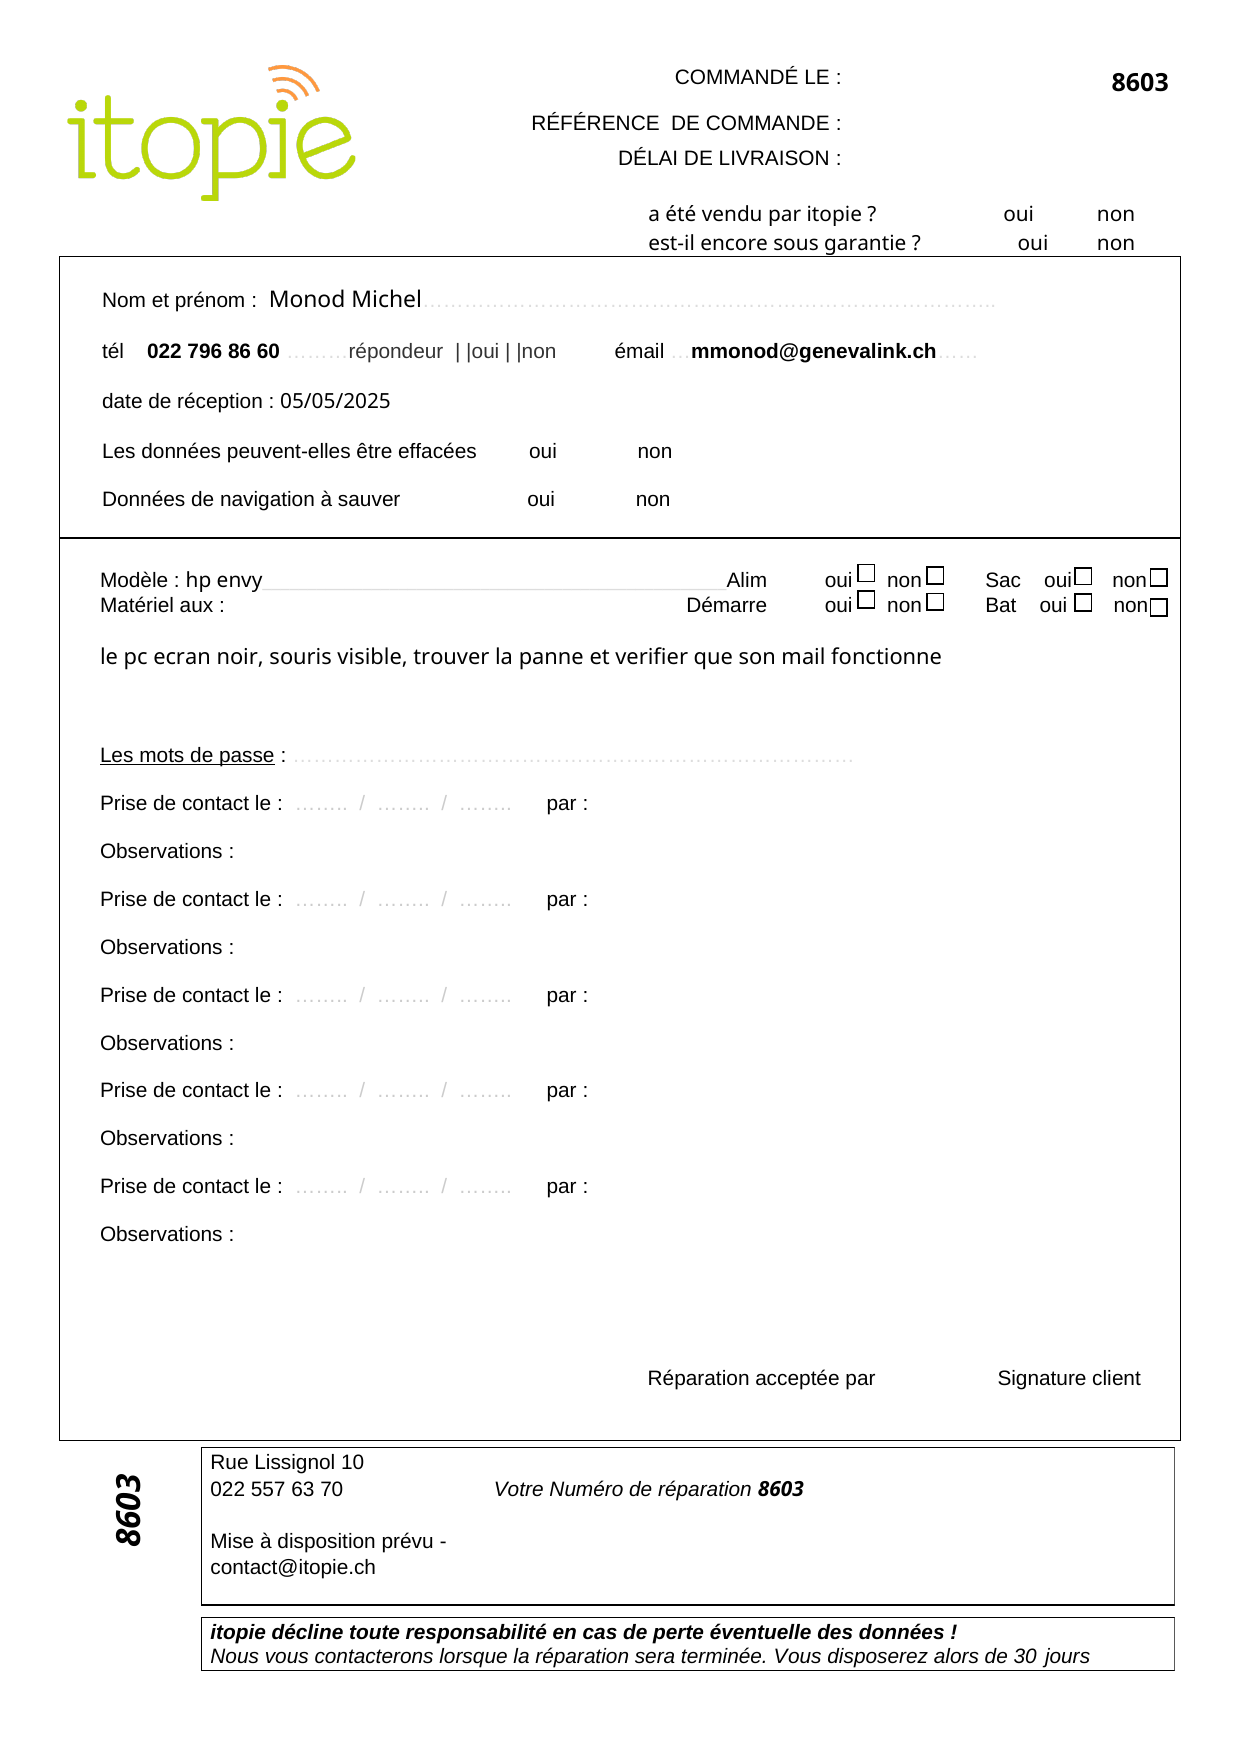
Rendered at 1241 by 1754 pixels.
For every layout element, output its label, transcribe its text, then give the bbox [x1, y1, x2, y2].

table_cell itopie décline toute responsabilité en cas de perte éventuelle des données ! Nous vous contacterons lorsque la réparation sera terminée. Vous disposerez alors de 30 jours [195, 1611, 1180, 1677]
text Modèle : hp envy Alim oui non Sac oui non [948, 562, 1180, 590]
text date de réception : 05/05/2025 [60, 383, 1180, 415]
table_header 8603 [847, 59, 1180, 104]
text Modèle : hp envy Alim oui non Sac oui non [60, 562, 856, 590]
text est-il encore sous garantie ? oui non [59, 228, 1181, 256]
text le pc ecran noir, souris visible, trouver la panne et verifier que son mail fonctionne [60, 638, 1180, 671]
text Observations : [60, 1219, 1180, 1246]
text a été vendu par itopie ? oui non [59, 199, 1181, 228]
text Observations : [60, 836, 1180, 863]
picture [67, 65, 356, 201]
text Nom et prénom : Monod Michel……………………………………………………………………….. [60, 280, 1180, 314]
text Données de navigation à sauver oui non [60, 484, 1180, 511]
text Réparation acceptée par Signature client [60, 1363, 1180, 1390]
text Prise de contact le : …….. / …….. / …….. par : [60, 979, 1180, 1006]
text Observations : [60, 1123, 1180, 1150]
table_cell DÉLAI DE LIVRAISON : [490, 140, 847, 175]
text Prise de contact le : …….. / …….. / …….. par : [60, 788, 1180, 815]
text Matériel aux : Démarre oui non Bat oui non [60, 590, 1180, 617]
table_cell [847, 140, 1180, 175]
table_header 8603 [59, 1441, 195, 1677]
text Les mots de passe : ……………………………………………………………………… [60, 740, 1180, 767]
text tél 022 796 86 60 ………répondeur | |oui | |non émail …mmonod@genevalink.ch…… [60, 335, 1180, 362]
table_cell [847, 105, 1180, 140]
text Prise de contact le : …….. / …….. / …….. par : [60, 1171, 1180, 1198]
text Observations : [60, 931, 1180, 958]
table_cell RÉFÉRENCE DE COMMANDE : [490, 105, 847, 140]
text Modèle : hp envy Alim oui non Sac oui non [879, 562, 925, 590]
text Observations : [60, 1027, 1180, 1054]
table_header COMMANDÉ LE : [490, 59, 847, 104]
text Prise de contact le : …….. / …….. / …….. par : [60, 1075, 1180, 1102]
table_header Rue Lissignol 10 022 557 63 70 Votre Numéro de réparation 8603 Mise à disposition prévu - contact@itopie.ch [195, 1441, 1180, 1611]
text Prise de contact le : …….. / …….. / …….. par : [60, 883, 1180, 911]
text Les données peuvent-elles être effacées oui non [60, 436, 1180, 463]
